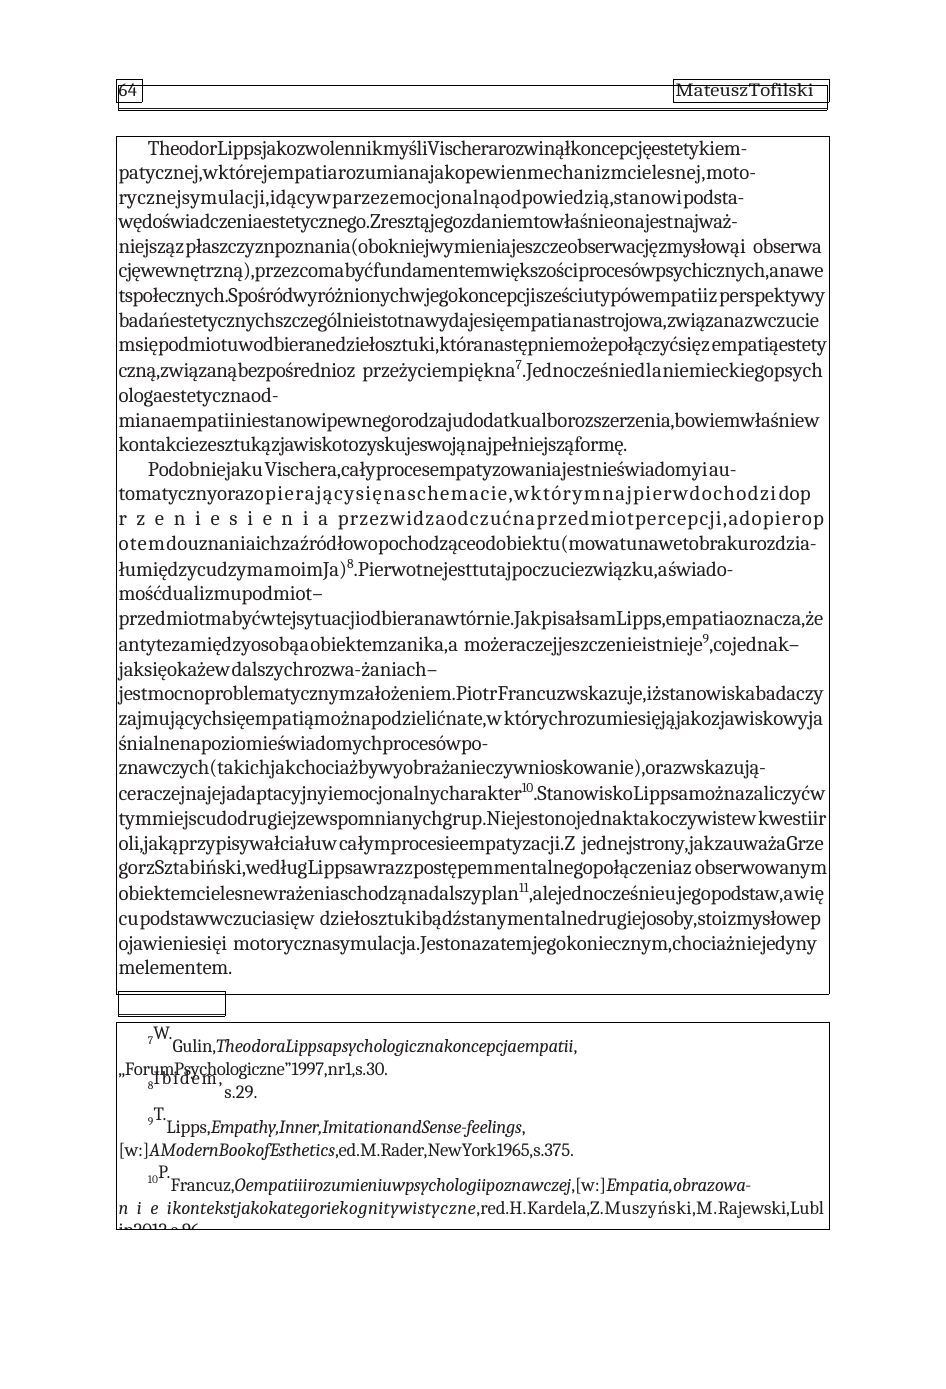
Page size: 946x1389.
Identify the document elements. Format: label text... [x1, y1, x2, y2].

text 9T.Lipps,Empathy,Inner,ImitationandSense-feelings,[w:]AModernBookofEsthetics,ed.M.Rader,NewYork1965,s.375. [118, 1103, 827, 1161]
text TheodorLippsjakozwolennikmyśliVischerarozwinąłkoncepcjęestetykiem-patycznej,wktórejempatiarozumianajakopewienmechanizmcielesnej,moto-rycznejsymulacji,idącywparzezemocjonalnąodpowiedzią,stanowipodsta-wędoświadczeniaestetycznego.Zresztąjegozdaniemtowłaśnieonajestnajważ-niejszązpłaszczyznpoznania(obokniejwymieniajeszczeobserwacjęzmysłowąiobserwacjęwewnętrzną),przezcomabyćfundamentemwiększościprocesówpsychicznych,anawetspołecznych.Spośródwyróżnionychwjegokoncepcjisześciutypówempatiizperspektywybadańestetycznychszczególnieistotnawydajesięempatianastrojowa,związanazwczuciemsiępodmiotuwodbieranedziełosztuki,któranastępniemożepołączyćsięzempatiąestetyczną,związanąbezpośredniozprzeżyciempiękna7.Jednocześniedlaniemieckiegopsychologaestetycznaod-mianaempatiiniestanowipewnegorodzajudodatkualborozszerzenia,bowiemwłaśniewkontakciezesztukązjawiskotozyskujeswojąnajpełniejsząformę. [118, 137, 827, 457]
text 10P.Francuz,Oempatiiirozumieniuwpsychologiipoznawczej,[w:]Empatia,obrazowa-nieikontekstjakokategoriekognitywistyczne,red.H.Kardela,Z.Muszyński,M.Rajewski,Lublin2012,s.96. [118, 1161, 827, 1229]
text MateuszTofilski [675, 80, 829, 101]
text 64 [119, 86, 142, 101]
text [118, 80, 142, 85]
text 8Ibidem,s.29. [148, 1081, 829, 1103]
text PodobniejakuVischera,całyprocesempatyzowaniajestnieświadomyiau-tomatycznyorazopierającysięnaschemacie,wktórymnajpierwdochodzidoprzeniesieniaprzezwidzaodczućnaprzedmiotpercepcji,adopieropotemdouznaniaichzaźródłowopochodząceodobiektu(mowatunawetobrakurozdzia-łumiędzycudzymamoimJa)8.Pierwotnejesttutajpoczuciezwiązku,aświado-mośćdualizmupodmiot–przedmiotmabyćwtejsytuacjiodbieranawtórnie.JakpisałsamLipps,empatiaoznacza,żeantytezamiędzyosobąaobiektemzanika,amożeraczejjeszczenieistnieje9,cojednak–jaksięokażewdalszychrozwa-żaniach–jestmocnoproblematycznymzałożeniem.PiotrFrancuzwskazuje,iżstanowiskabadaczyzajmującychsięempatiąmożnapodzielićnate,wktórychrozumiesięjąjakozjawiskowyjaśnialnenapoziomieświadomychprocesówpo-znawczych(takichjakchociażbywyobrażanieczywnioskowanie),orazwskazują-ceraczejnajejadaptacyjnyiemocjonalnycharakter10.StanowiskoLippsamożnazaliczyćwtymmiejscudodrugiejzewspomnianychgrup.Niejestonojednaktakoczywistewkwestiiroli,jakąprzypisywałciałuwcałymprocesieempatyzacji.Zjednejstrony,jakzauważaGrzegorzSztabiński,wedługLippsawrazzpostępemmentalnegopołączeniazobserwowanymobiektemcielesnewrażeniaschodząnadalszyplan11,alejednocześnieujegopodstaw,awięcupodstawwczuciasięwdziełosztukibądźstanymentalnedrugiejosoby,stoizmysłowepojawieniesięimotorycznasymulacja.Jestonazatemjegokoniecznym,chociażniejedynymelementem. [118, 457, 827, 980]
text 7W.Gulin,TheodoraLippsapsychologicznakoncepcjaempatii,„ForumPsychologiczne”1997,nr1,s.30. [118, 1023, 827, 1080]
